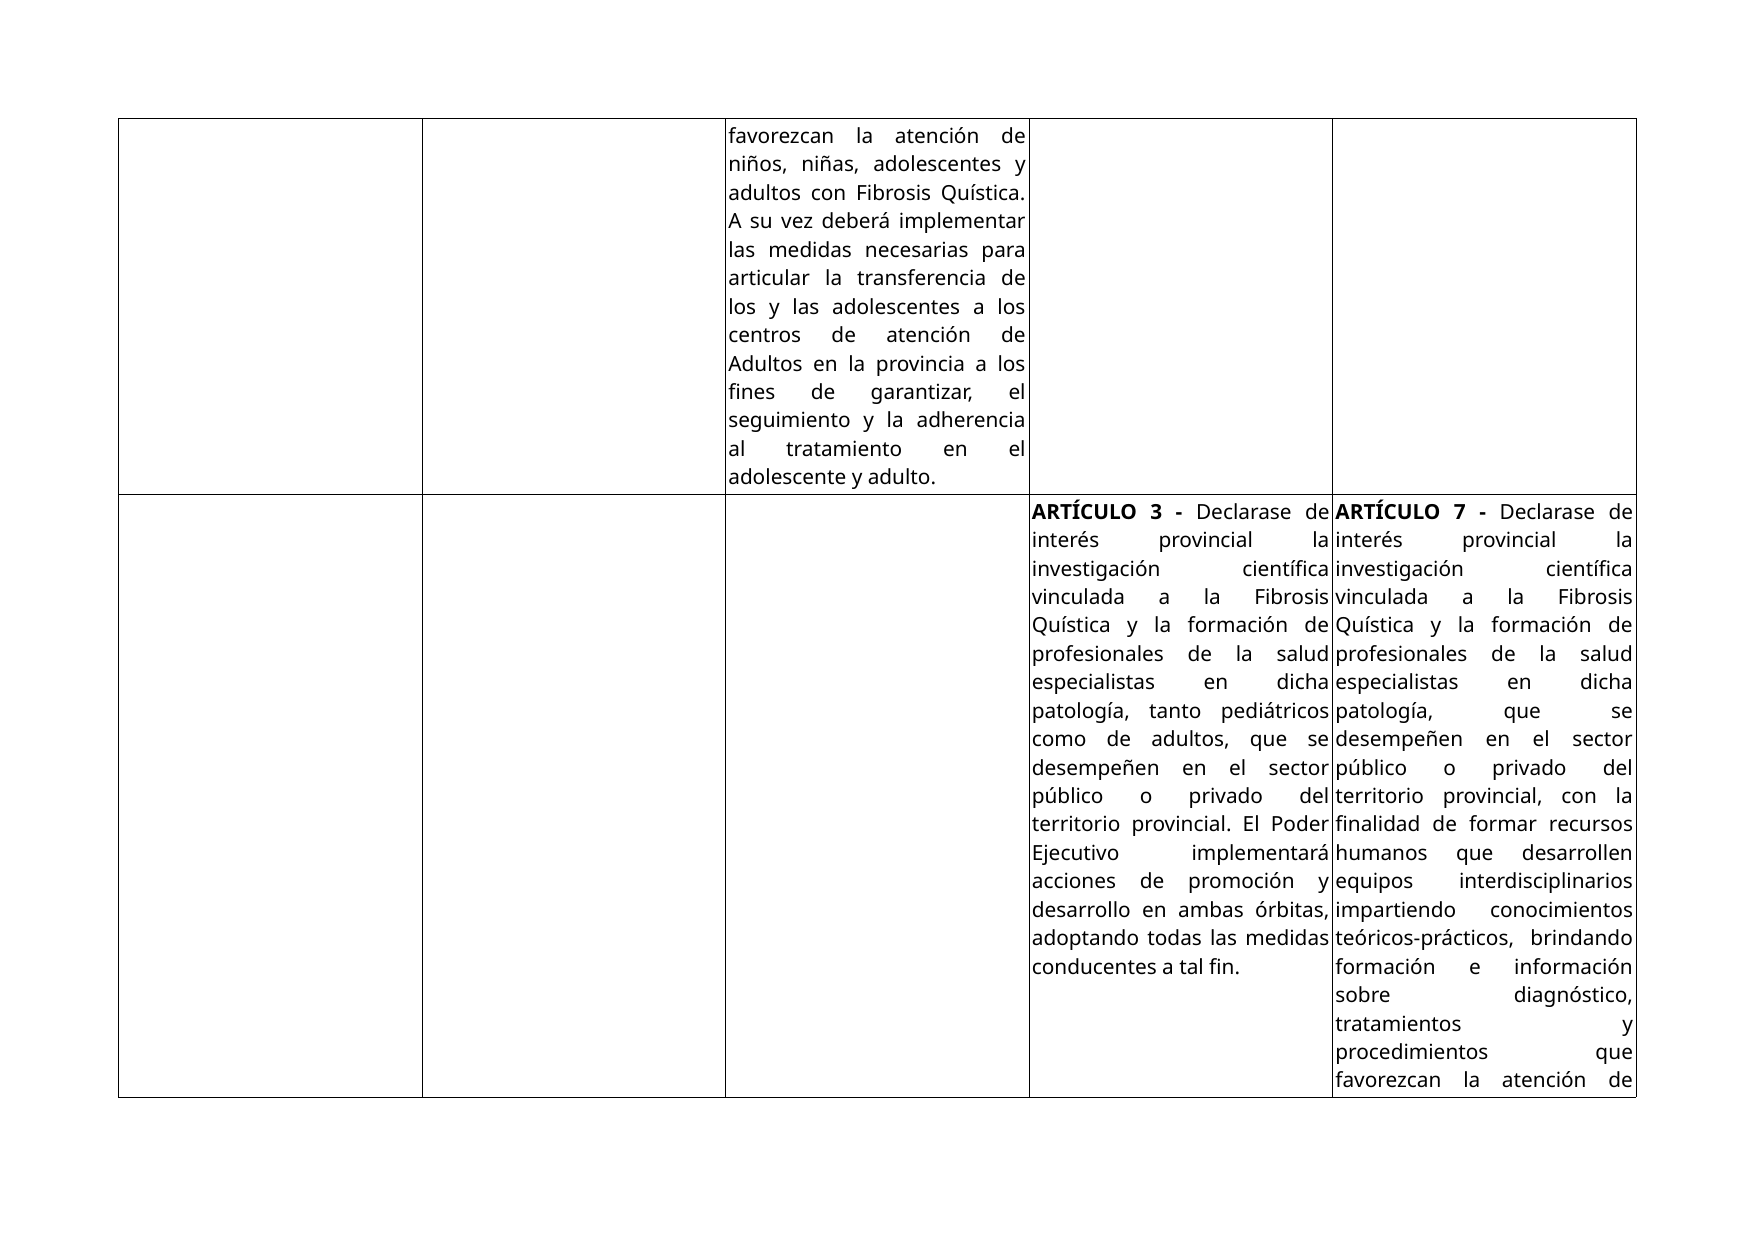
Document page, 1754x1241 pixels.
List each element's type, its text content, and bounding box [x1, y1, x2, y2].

table_cell [1333, 119, 1636, 494]
table_cell [423, 495, 725, 1097]
table_cell ARTÍCULO 7 - Declarase de interés provincial la investigación científica vinculada a la Fibrosis Quística y la formación de profesionales de la salud especialistas en dicha patología, que se desempeñen en el sector público o privado del territorio provincial, con la finalidad de formar recursos humanos que desarrollen equipos interdisciplinarios impartiendo conocimientos teóricos-prácticos, brindando formación e información sobre diagnóstico, tratamientos y procedimientos que favorezcan la atención de [1333, 495, 1636, 1097]
table_cell [119, 495, 422, 1097]
table_cell ARTÍCULO 3 - Declarase de interés provincial la investigación científica vinculada a la Fibrosis Quística y la formación de profesionales de la salud especialistas en dicha patología, tanto pediátricos como de adultos, que se desempeñen en el sector público o privado del territorio provincial. El Poder Ejecutivo implementará acciones de promoción y desarrollo en ambas órbitas, adoptando todas las medidas conducentes a tal fin. [1030, 495, 1332, 1097]
table_cell [726, 495, 1029, 1097]
table_cell [1030, 119, 1332, 494]
table_cell [423, 119, 725, 494]
table_cell [119, 119, 422, 494]
table_cell favorezcan la atención de niños, niñas, adolescentes y adultos con Fibrosis Quística. A su vez deberá implementar las medidas necesarias para articular la transferencia de los y las adolescentes a los centros de atención de Adultos en la provincia a los fines de garantizar, el seguimiento y la adherencia al tratamiento en el adolescente y adulto. [726, 119, 1029, 494]
